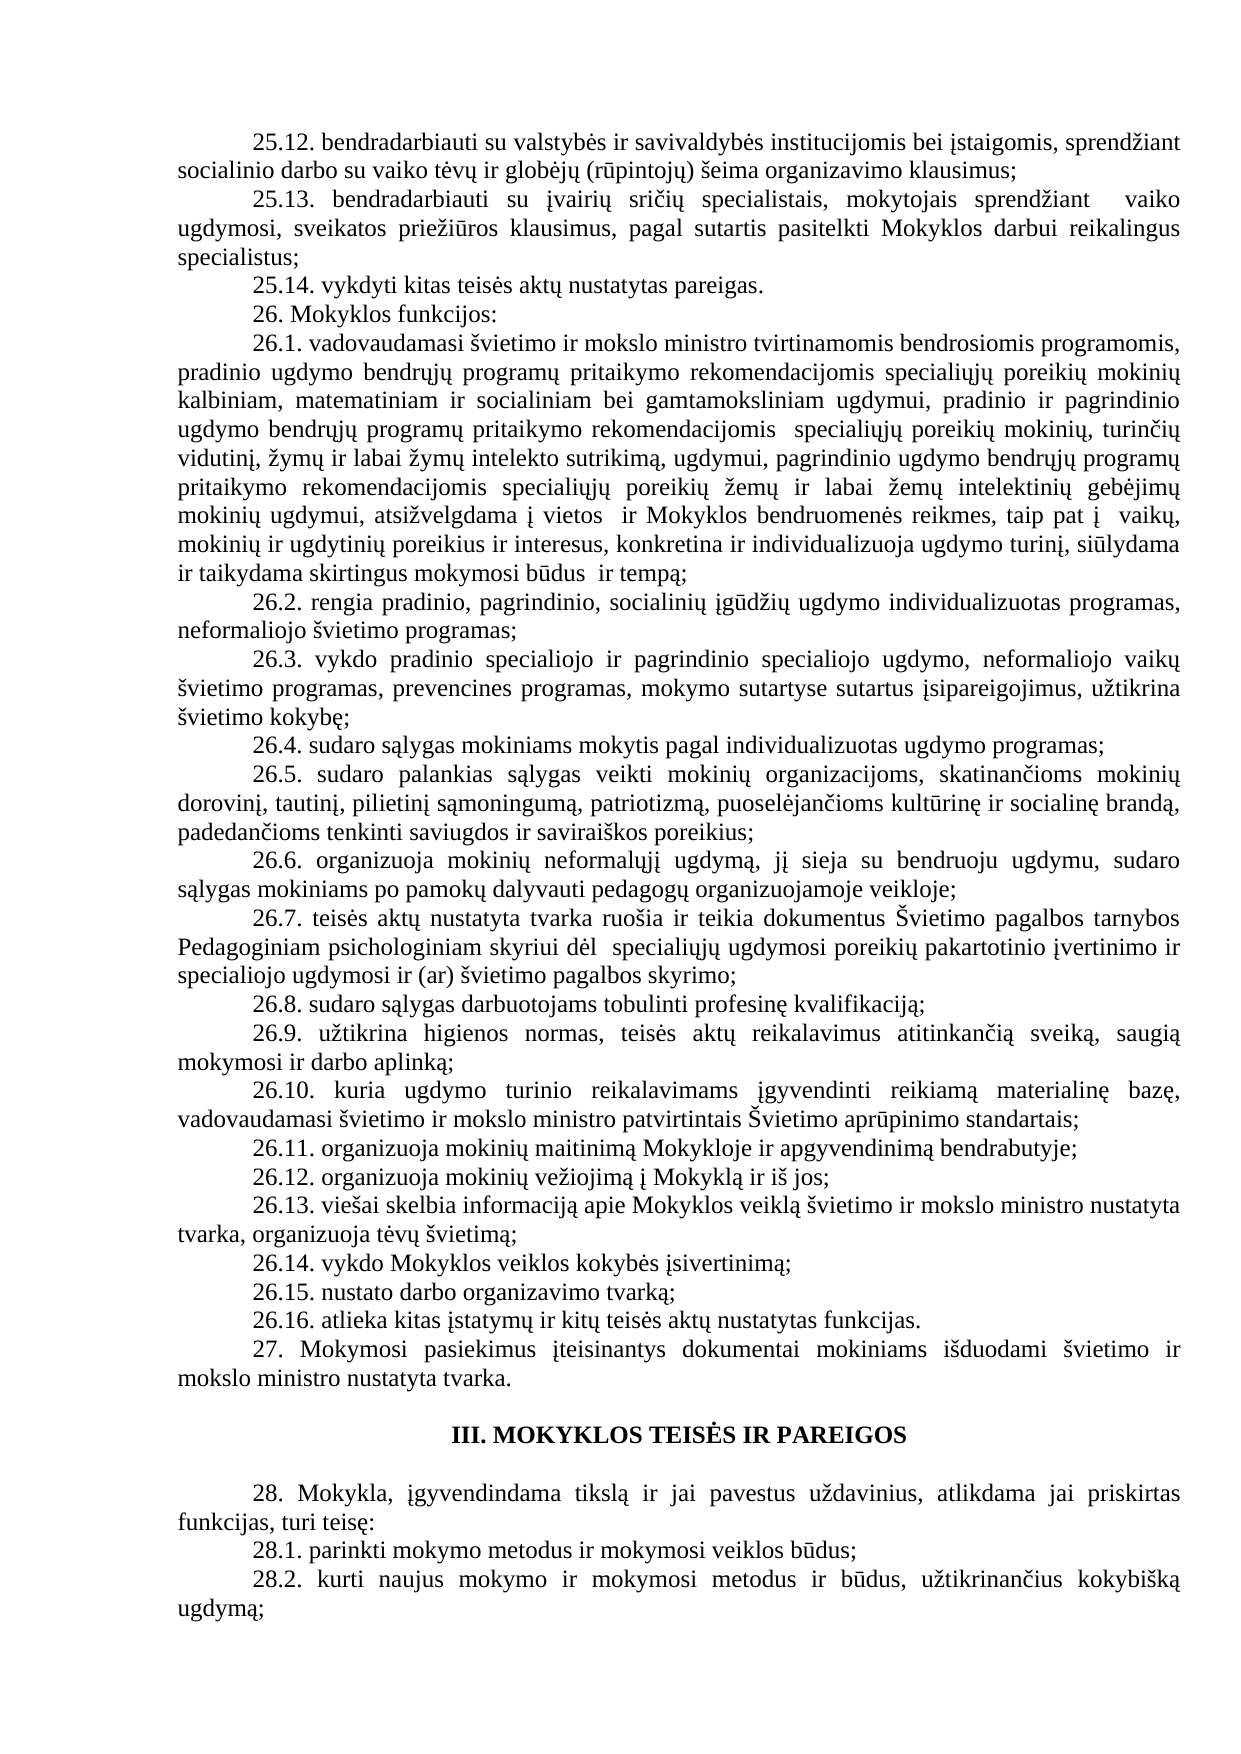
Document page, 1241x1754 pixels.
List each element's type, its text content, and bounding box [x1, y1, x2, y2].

text 28.1. parinkti mokymo metodus ir mokymosi veiklos būdus; [177, 1536, 1181, 1564]
text 26.8. sudaro sąlygas darbuotojams tobulinti profesinę kvalifikaciją; [177, 989, 1181, 1018]
text 25.14. vykdyti kitas teisės aktų nustatytas pareigas. [177, 271, 1181, 299]
text 26.3. vykdo pradinio specialiojo ir pagrindinio specialiojo ugdymo, neformaliojo vaikų švietimo programas, prevencines programas, mokymo sutartyse sutartus įsipareigojimus, užtikrina švietimo kokybę; [177, 644, 1181, 731]
text 28.2. kurti naujus mokymo ir mokymosi metodus ir būdus, užtikrinančius kokybišką ugdymą; [177, 1564, 1181, 1622]
text 26.5. sudaro palankias sąlygas veikti mokinių organizacijoms, skatinančioms mokinių dorovinį, tautinį, pilietinį sąmoningumą, patriotizmą, puoselėjančioms kultūrinę ir socialinę brandą, padedančioms tenkinti saviugdos ir saviraiškos poreikius; [177, 759, 1181, 846]
text 26.10. kuria ugdymo turinio reikalavimams įgyvendinti reikiamą materialinę bazę, vadovaudamasi švietimo ir mokslo ministro patvirtintais Švietimo aprūpinimo standartais; [177, 1076, 1181, 1133]
text 26. Mokyklos funkcijos: [177, 299, 1181, 328]
text 25.12. bendradarbiauti su valstybės ir savivaldybės institucijomis bei įstaigomis, sprendžiant socialinio darbo su vaiko tėvų ir globėjų (rūpintojų) šeima organizavimo klausimus; [177, 127, 1181, 184]
text 28. Mokykla, įgyvendindama tikslą ir jai pavestus uždavinius, atlikdama jai priskirtas funkcijas, turi teisę: [177, 1478, 1181, 1536]
text 26.1. vadovaudamasi švietimo ir mokslo ministro tvirtinamomis bendrosiomis programomis, pradinio ugdymo bendrųjų programų pritaikymo rekomendacijomis specialiųjų poreikių mokinių kalbiniam, matematiniam ir socialiniam bei gamtamoksliniam ugdymui, pradinio ir pagrindinio ugdymo bendrųjų programų pritaikymo rekomendacijomis specialiųjų poreikių mokinių, turinčių vidutinį, žymų ir labai žymų intelekto sutrikimą, ugdymui, pagrindinio ugdymo bendrųjų programų pritaikymo rekomendacijomis specialiųjų poreikių žemų ir labai žemų intelektinių gebėjimų mokinių ugdymui, atsižvelgdama į vietos ir Mokyklos bendruomenės reikmes, taip pat į vaikų, mokinių ir ugdytinių poreikius ir interesus, konkretina ir individualizuoja ugdymo turinį, siūlydama ir taikydama skirtingus mokymosi būdus ir tempą; [177, 328, 1181, 587]
text III. MOKYKLOS TEISĖS IR PAREIGOS [177, 1421, 1181, 1449]
text 26.14. vykdo Mokyklos veiklos kokybės įsivertinimą; [177, 1248, 1181, 1277]
text 25.13. bendradarbiauti su įvairių sričių specialistais, mokytojais sprendžiant vaiko ugdymosi, sveikatos priežiūros klausimus, pagal sutartis pasitelkti Mokyklos darbui reikalingus specialistus; [177, 184, 1181, 271]
text 26.2. rengia pradinio, pagrindinio, socialinių įgūdžių ugdymo individualizuotas programas, neformaliojo švietimo programas; [177, 587, 1181, 644]
text 27. Mokymosi pasiekimus įteisinantys dokumentai mokiniams išduodami švietimo ir mokslo ministro nustatyta tvarka. [177, 1334, 1181, 1392]
text 26.11. organizuoja mokinių maitinimą Mokykloje ir apgyvendinimą bendrabutyje; [177, 1133, 1181, 1162]
text 26.12. organizuoja mokinių vežiojimą į Mokyklą ir iš jos; [177, 1162, 1181, 1191]
text 26.16. atlieka kitas įstatymų ir kitų teisės aktų nustatytas funkcijas. [177, 1306, 1181, 1334]
text 26.7. teisės aktų nustatyta tvarka ruošia ir teikia dokumentus Švietimo pagalbos tarnybos Pedagoginiam psichologiniam skyriui dėl specialiųjų ugdymosi poreikių pakartotinio įvertinimo ir specialiojo ugdymosi ir (ar) švietimo pagalbos skyrimo; [177, 903, 1181, 989]
text 26.4. sudaro sąlygas mokiniams mokytis pagal individualizuotas ugdymo programas; [177, 731, 1181, 759]
text 26.13. viešai skelbia informaciją apie Mokyklos veiklą švietimo ir mokslo ministro nustatyta tvarka, organizuoja tėvų švietimą; [177, 1191, 1181, 1248]
text 26.15. nustato darbo organizavimo tvarką; [177, 1277, 1181, 1306]
text 26.9. užtikrina higienos normas, teisės aktų reikalavimus atitinkančią sveiką, saugią mokymosi ir darbo aplinką; [177, 1018, 1181, 1076]
text 26.6. organizuoja mokinių neformalųjį ugdymą, jį sieja su bendruoju ugdymu, sudaro sąlygas mokiniams po pamokų dalyvauti pedagogų organizuojamoje veikloje; [177, 846, 1181, 903]
